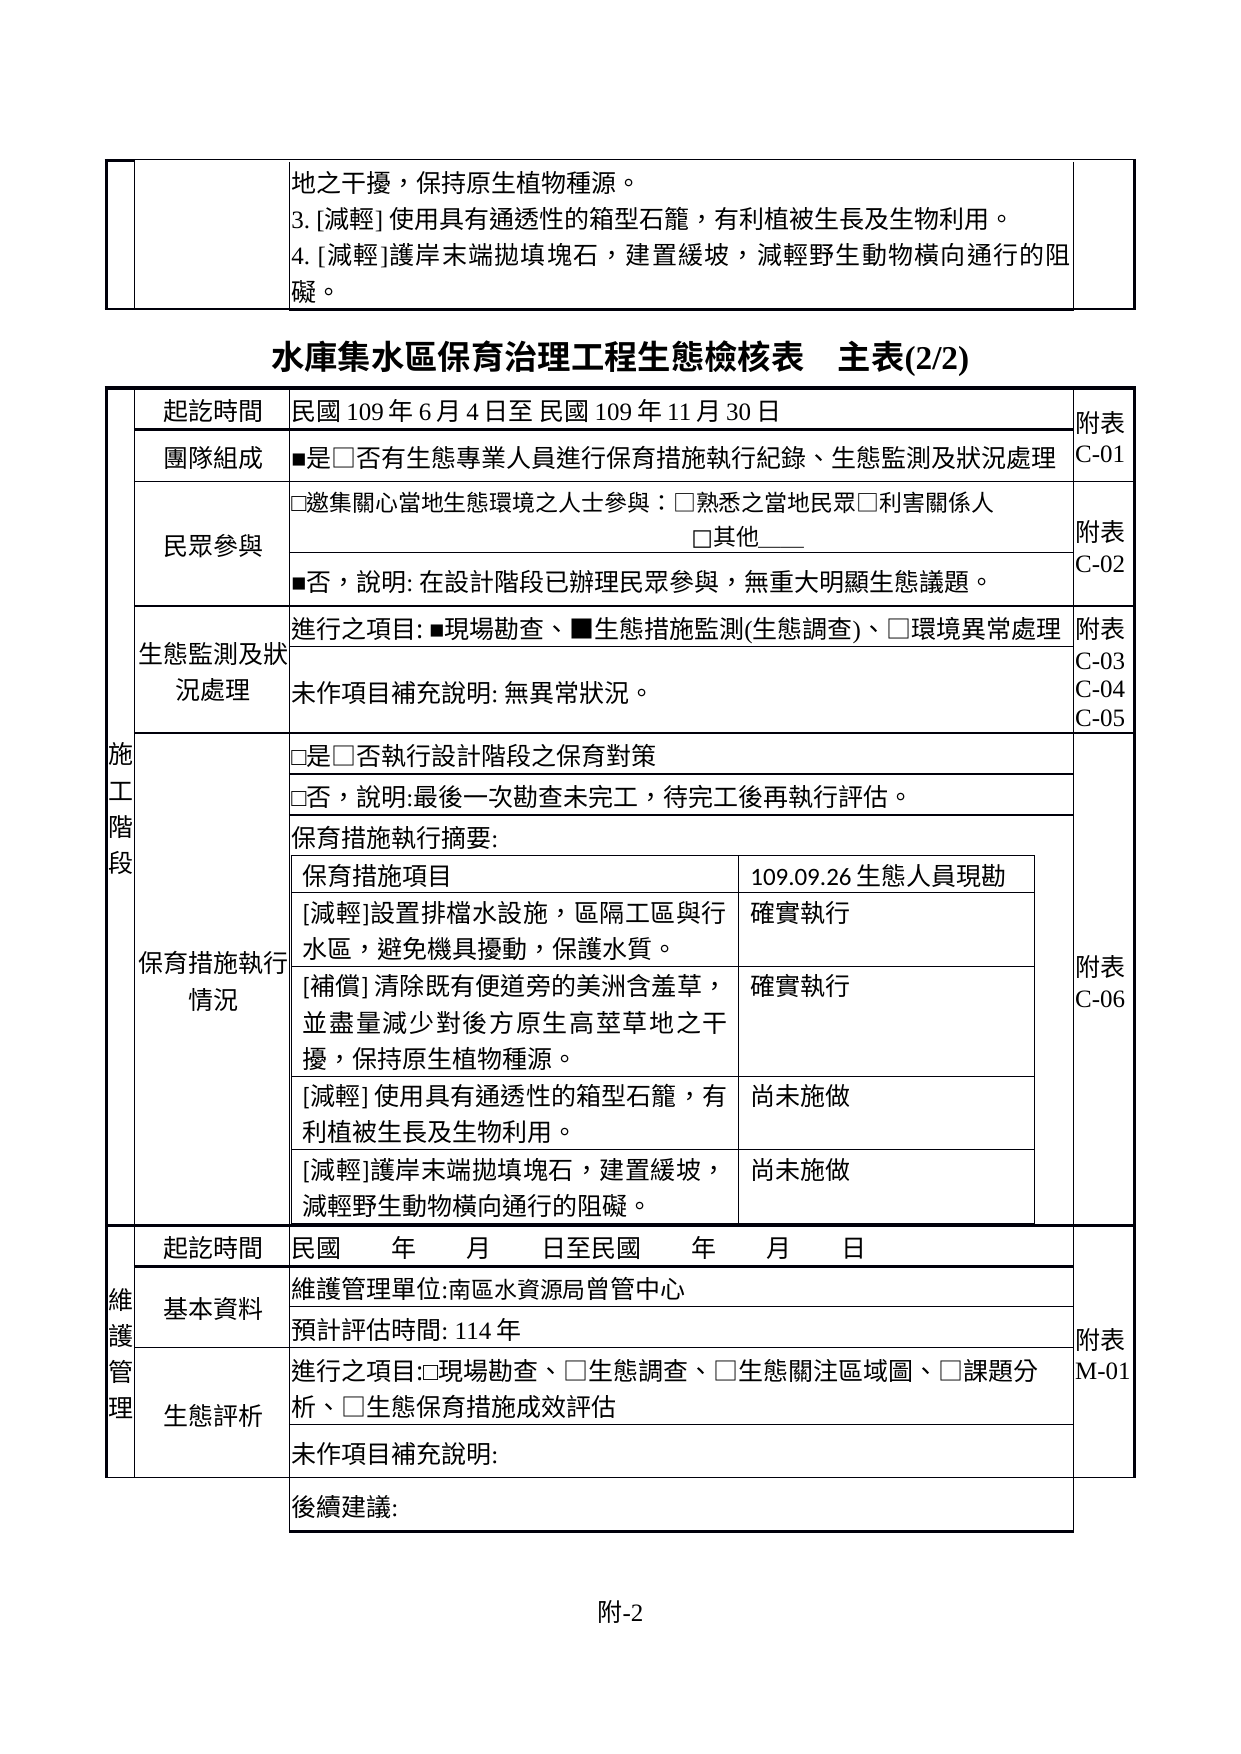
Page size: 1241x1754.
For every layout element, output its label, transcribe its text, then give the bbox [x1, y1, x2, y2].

table_cell 基本資料 [135, 1268, 289, 1347]
table_cell 維護管理單位:南區水資源局曾管中心 [290, 1268, 1073, 1306]
table_cell 保育措施執行摘要: [290, 816, 1073, 1224]
table_cell 民國 年 月 日至民國 年 月 日 [290, 1227, 1073, 1265]
table_header 起訖時間 [135, 390, 289, 427]
table_cell □否，說明:最後一次勘查未完工，待完工後再執行評估。 [290, 775, 1073, 814]
table_cell 生態評析 [135, 1348, 289, 1477]
table_cell 保育措施執行情況 [135, 734, 289, 1224]
table_cell 附表 C-02 [1074, 482, 1133, 605]
table_cell 地之干擾，保持原生植物種源。 3. [減輕] 使用具有通透性的箱型石籠，有利植被生長及生物利用。 4. [減輕]護岸末端拋填塊石，建置緩坡，減輕野生動物橫向通行的阻礙。 [290, 160, 1073, 308]
table_cell [補償] 清除既有便道旁的美洲含羞草，並盡量減少對後方原生高莖草地之干擾，保持原生植物種源。 [292, 967, 738, 1076]
table_cell □邀集關心當地生態環境之人士參與：□熟悉之當地民眾□利害關係人 □其他＿＿ [290, 482, 1073, 552]
table_cell 尚未施做 [739, 1077, 1034, 1149]
table_cell 未作項目補充說明: [290, 1425, 1073, 1477]
table_cell 確實執行 [739, 967, 1034, 1076]
table_cell □是□否執行設計階段之保育對策 [290, 734, 1073, 773]
table_cell 預計評估時間: 114年 [290, 1307, 1073, 1347]
table_header 施工階段 [108, 390, 134, 1224]
table_cell ■否，說明: 在設計階段已辦理民眾參與，無重大明顯生態議題。 [290, 553, 1073, 605]
table_cell 尚未施做 [739, 1150, 1034, 1223]
table_header 附表 C-01 [1074, 390, 1133, 481]
table_cell 進行之項目:□現場勘查、□生態調查、□生態關注區域圖、□課題分析、□生態保育措施成效評估 [290, 1348, 1073, 1424]
table_cell 生態監測及狀況處理 [135, 607, 289, 732]
table_cell 起訖時間 [135, 1227, 289, 1265]
table_cell 後續建議: [290, 1478, 1073, 1530]
table_header 保育措施項目 [292, 856, 738, 892]
table_cell 確實執行 [739, 893, 1034, 966]
table_header 民國109年6月4日至 民國109年11月30日 [290, 390, 1073, 427]
table_header 109.09.26生態人員現勘 [739, 856, 1034, 892]
table_cell [108, 162, 134, 308]
table_cell [減輕] 使用具有通透性的箱型石籠，有利植被生長及生物利用。 [292, 1077, 738, 1149]
table_cell [減輕]設置排檔水設施，區隔工區與行水區，避免機具擾動，保護水質。 [292, 893, 738, 966]
table_cell 未作項目補充說明: 無異常狀況。 [290, 647, 1073, 732]
table_cell 進行之項目: ■現場勘查、■生態措施監測(生態調查)、□環境異常處理 [290, 607, 1073, 646]
table_cell 附表 C-06 [1074, 734, 1133, 1224]
table_cell ■是□否有生態專業人員進行保育措施執行紀錄、生態監測及狀況處理 [290, 431, 1073, 481]
table_cell 附表 M-01 [1074, 1227, 1133, 1477]
table_cell 民眾參與 [135, 482, 289, 605]
table_cell 團隊組成 [135, 431, 289, 481]
table_cell [1073, 160, 1133, 308]
table_cell [減輕]護岸末端拋填塊石，建置緩坡，減輕野生動物橫向通行的阻礙。 [292, 1150, 738, 1223]
table_cell [135, 160, 289, 308]
table_cell 附表 C-03 C-04 C-05 [1074, 607, 1133, 732]
table_cell 維護管理 [108, 1227, 134, 1477]
title 水庫集水區保育治理工程生態檢核表 主表(2/2) [187, 311, 1053, 386]
